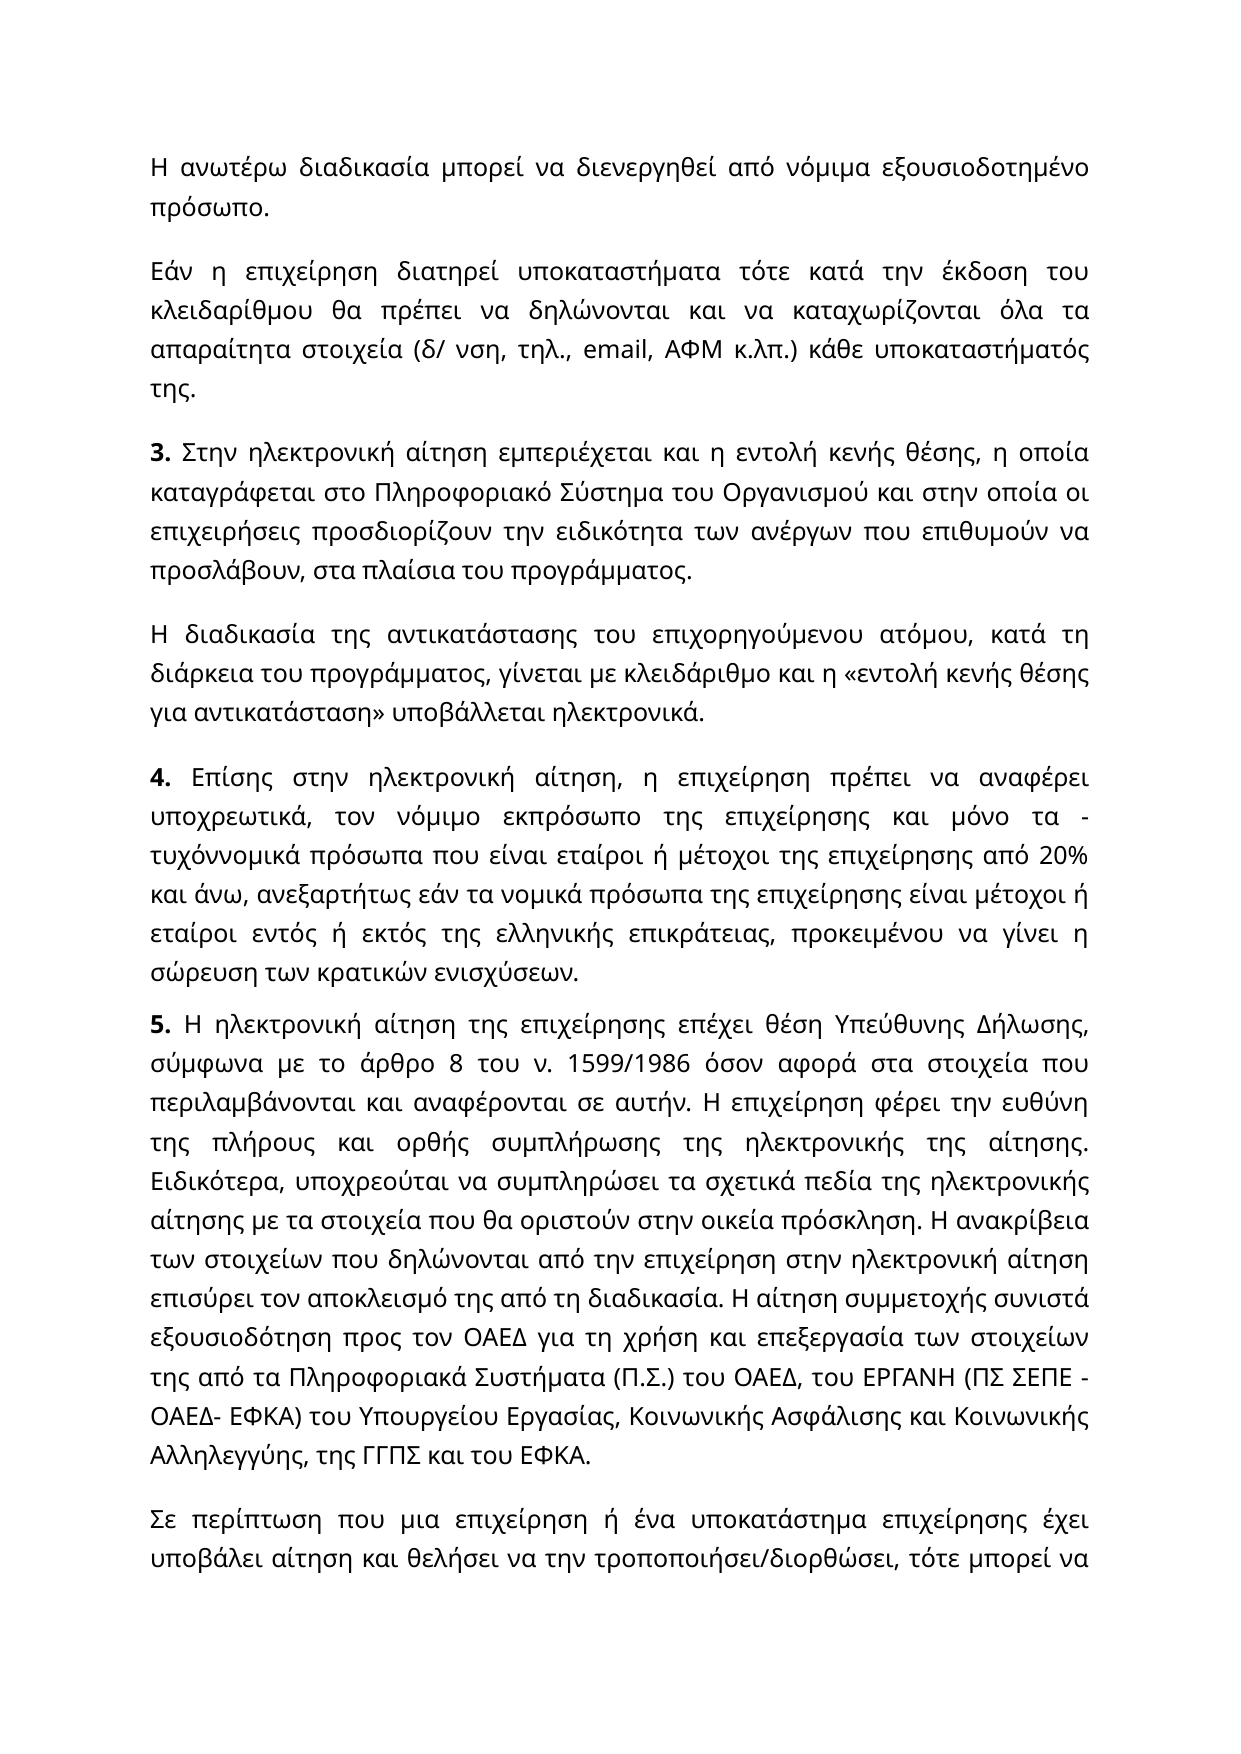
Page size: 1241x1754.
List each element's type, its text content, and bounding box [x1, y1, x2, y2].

text Σε περίπτωση που μια επιχείρηση ή ένα υποκατάστημα επιχείρησης έχει υποβάλει αίτηση και θελήσει να την τροποποιήσει/διορθώσει, τότε μπορεί να [150, 1502, 1090, 1575]
text Η ανωτέρω διαδικασία μπορεί να διενεργηθεί από νόμιμα εξουσιοδοτημένο πρόσωπο. [150, 150, 1090, 223]
text 5. Η ηλεκτρονική αίτηση της επιχείρησης επέχει θέση Υπεύθυνης Δήλωσης, σύμφωνα με το άρθρο 8 του ν. 1599/1986 όσον αφορά στα στοιχεία που περιλαμβάνονται και αναφέρονται σε αυτήν. Η επιχείρηση φέρει την ευθύνη της πλήρους και ορθής συμπλήρωσης της ηλεκτρονικής της αίτησης. Ειδικότερα, υποχρεούται να συμπληρώσει τα σχετικά πεδία της ηλεκτρονικής αίτησης με τα στοιχεία που θα οριστούν στην οικεία πρόσκληση. Η ανακρίβεια των στοιχείων που δηλώνονται από την επιχείρηση στην ηλεκτρονική αίτηση επισύρει τον αποκλεισμό της από τη διαδικασία. Η αίτηση συμμετοχής συνιστά εξουσιοδότηση προς τον ΟΑΕΔ για τη χρήση και επεξεργασία των στοιχείων της από τα Πληροφοριακά Συστήματα (Π.Σ.) του ΟΑΕΔ, του ΕΡΓΑΝΗ (ΠΣ ΣΕΠΕ - ΟΑΕΔ- ΕΦΚΑ) του Υπουργείου Εργασίας, Κοινωνικής Ασφάλισης και Κοινωνικής Αλληλεγγύης, της ΓΓΠΣ και του ΕΦΚΑ. [150, 1007, 1090, 1472]
text Η διαδικασία της αντικατάστασης του επιχορηγούμενου ατόμου, κατά τη διάρκεια του προγράμματος, γίνεται με κλειδάριθμο και η «εντολή κενής θέσης για αντικατάσταση» υποβάλλεται ηλεκτρονικά. [150, 617, 1090, 729]
text 3. Στην ηλεκτρονική αίτηση εμπεριέχεται και η εντολή κενής θέσης, η οποία καταγράφεται στο Πληροφοριακό Σύστημα του Οργανισμού και στην οποία οι επιχειρήσεις προσδιορίζουν την ειδικότητα των ανέργων που επιθυμούν να προσλάβουν, στα πλαίσια του προγράμματος. [150, 435, 1090, 587]
text 4. Επίσης στην ηλεκτρονική αίτηση, η επιχείρηση πρέπει να αναφέρει υποχρεωτικά, τον νόμιμο εκπρόσωπο της επιχείρησης και μόνο τα -τυχόννομικά πρόσωπα που είναι εταίροι ή μέτοχοι της επιχείρησης από 20% και άνω, ανεξαρτήτως εάν τα νομικά πρόσωπα της επιχείρησης είναι μέτοχοι ή εταίροι εντός ή εκτός της ελληνικής επικράτειας, προκειμένου να γίνει η σώρευση των κρατικών ενισχύσεων. [150, 759, 1090, 989]
text Εάν η επιχείρηση διατηρεί υποκαταστήματα τότε κατά την έκδοση του κλειδαρίθμου θα πρέπει να δηλώνονται και να καταχωρίζονται όλα τα απαραίτητα στοιχεία (δ/ νση, τηλ., email, ΑΦΜ κ.λπ.) κάθε υποκαταστήματός της. [150, 253, 1090, 405]
